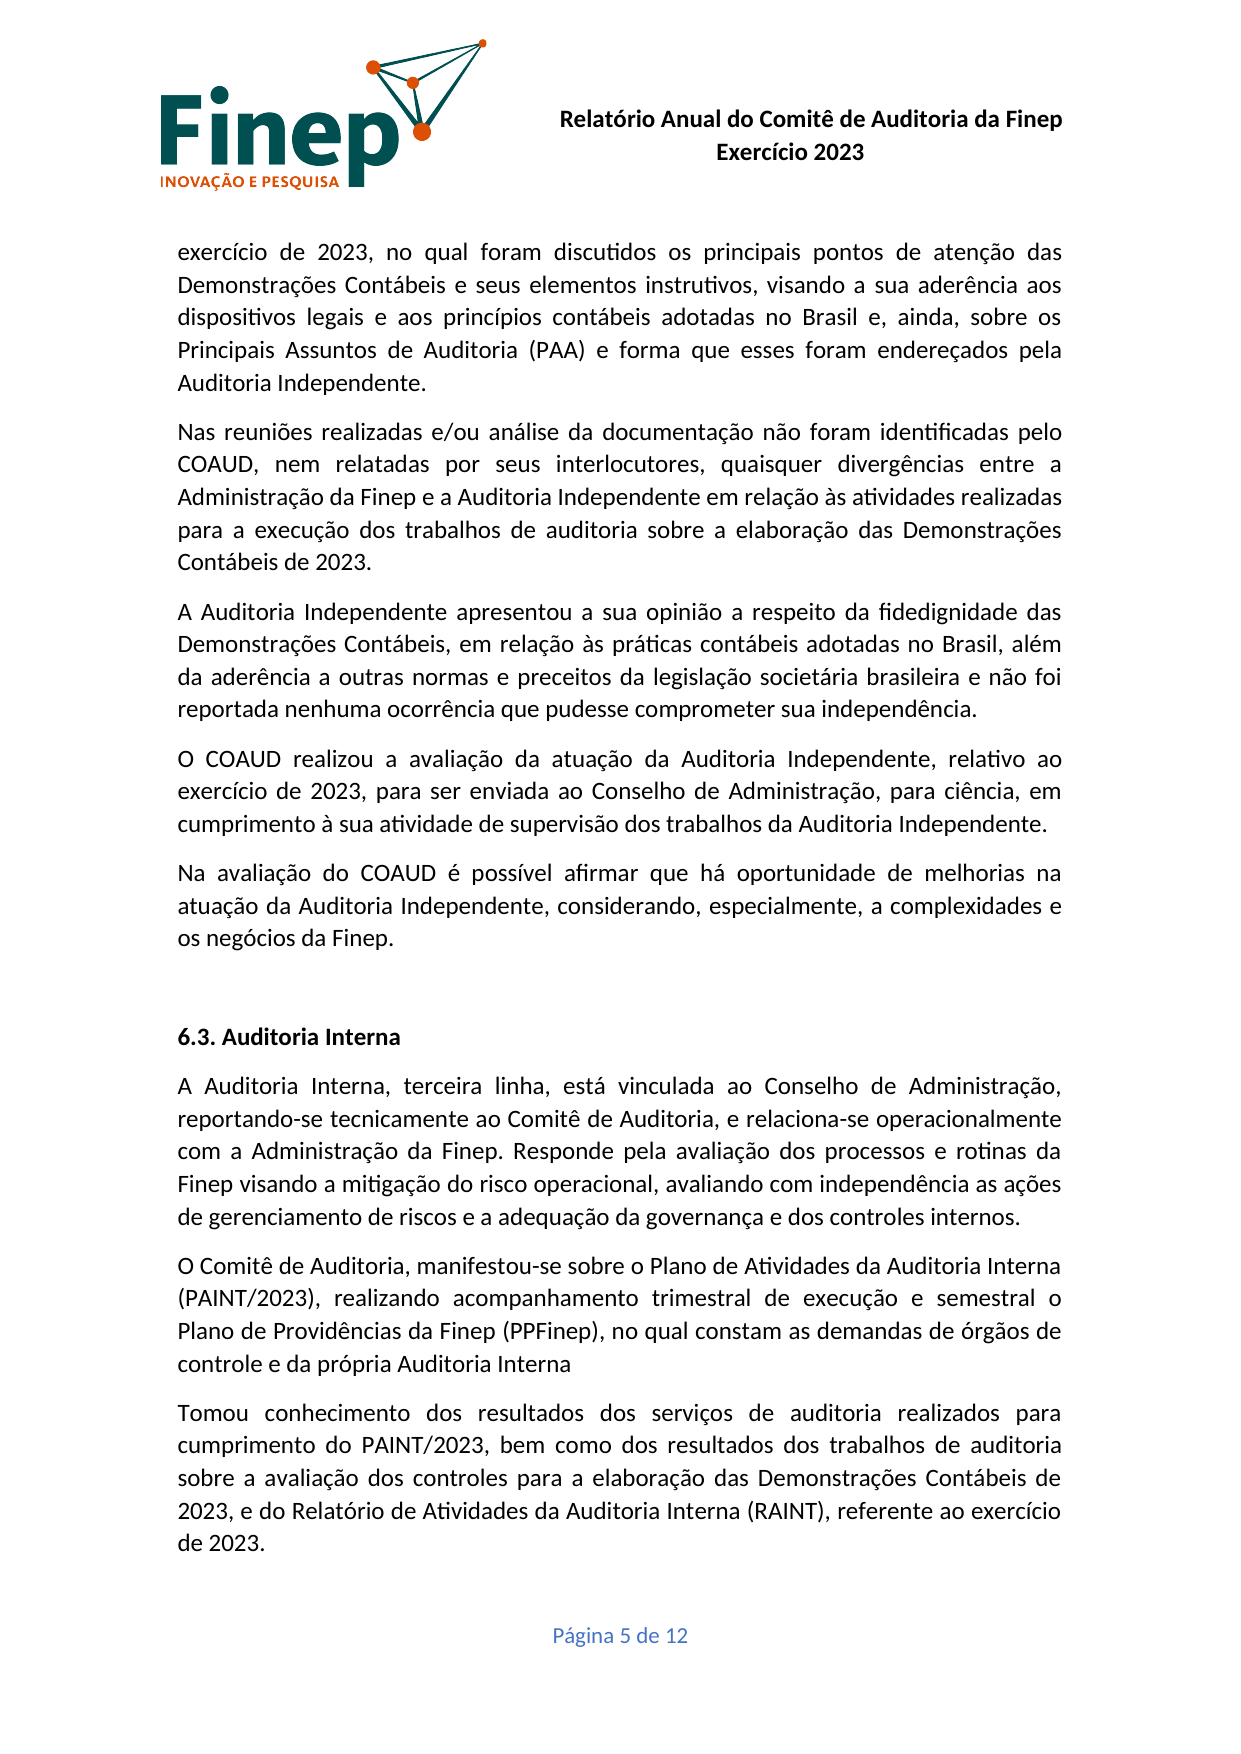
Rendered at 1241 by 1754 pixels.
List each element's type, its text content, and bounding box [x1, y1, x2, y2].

text A Auditoria Independente apresentou a sua opinião a respeito da fidedignidade das Demonstrações Contábeis, em relação às práticas contábeis adotadas no Brasil, além da aderência a outras normas e preceitos da legislação societária brasileira e não foi reportada nenhuma ocorrência que pudesse comprometer sua independência. [177, 596, 1063, 724]
text Nas reuniões realizadas e/ou análise da documentação não foram identificadas pelo COAUD, nem relatadas por seus interlocutores, quaisquer divergências entre a Administração da Finep e a Auditoria Independente em relação às atividades realizadas para a execução dos trabalhos de auditoria sobre a elaboração das Demonstrações Contábeis de 2023. [177, 416, 1063, 577]
text exercício de 2023, no qual foram discutidos os principais pontos de atenção das Demonstrações Contábeis e seus elementos instrutivos, visando a sua aderência aos dispositivos legais e aos princípios contábeis adotadas no Brasil e, ainda, sobre os Principais Assuntos de Auditoria (PAA) e forma que esses foram endereçados pela Auditoria Independente. [177, 236, 1063, 397]
text A Auditoria Interna, terceira linha, está vinculada ao Conselho de Administração, reportando-se tecnicamente ao Comitê de Auditoria, e relaciona-se operacionalmente com a Administração da Finep. Responde pela avaliação dos processos e rotinas da Finep visando a mitigação do risco operacional, avaliando com independência as ações de gerenciamento de riscos e a adequação da governança e dos controles internos. [177, 1070, 1063, 1231]
text O Comitê de Auditoria, manifestou-se sobre o Plano de Atividades da Auditoria Interna (PAINT/2023), realizando acompanhamento trimestral de execução e semestral o Plano de Providências da Finep (PPFinep), no qual constam as demandas de órgãos de controle e da própria Auditoria Interna [177, 1250, 1063, 1378]
text O COAUD realizou a avaliação da atuação da Auditoria Independente, relativo ao exercício de 2023, para ser enviada ao Conselho de Administração, para ciência, em cumprimento à sua atividade de supervisão dos trabalhos da Auditoria Independente. [177, 743, 1063, 838]
list Auditoria Interna [177, 1021, 1063, 1052]
text Tomou conhecimento dos resultados dos serviços de auditoria realizados para cumprimento do PAINT/2023, bem como dos resultados dos trabalhos de auditoria sobre a avaliação dos controles para a elaboração das Demonstrações Contábeis de 2023, e do Relatório de Atividades da Auditoria Interna (RAINT), referente ao exercício de 2023. [177, 1397, 1063, 1558]
text Na avaliação do COAUD é possível afirmar que há oportunidade de melhorias na atuação da Auditoria Independente, considerando, especialmente, a complexidades e os negócios da Finep. [177, 857, 1063, 953]
